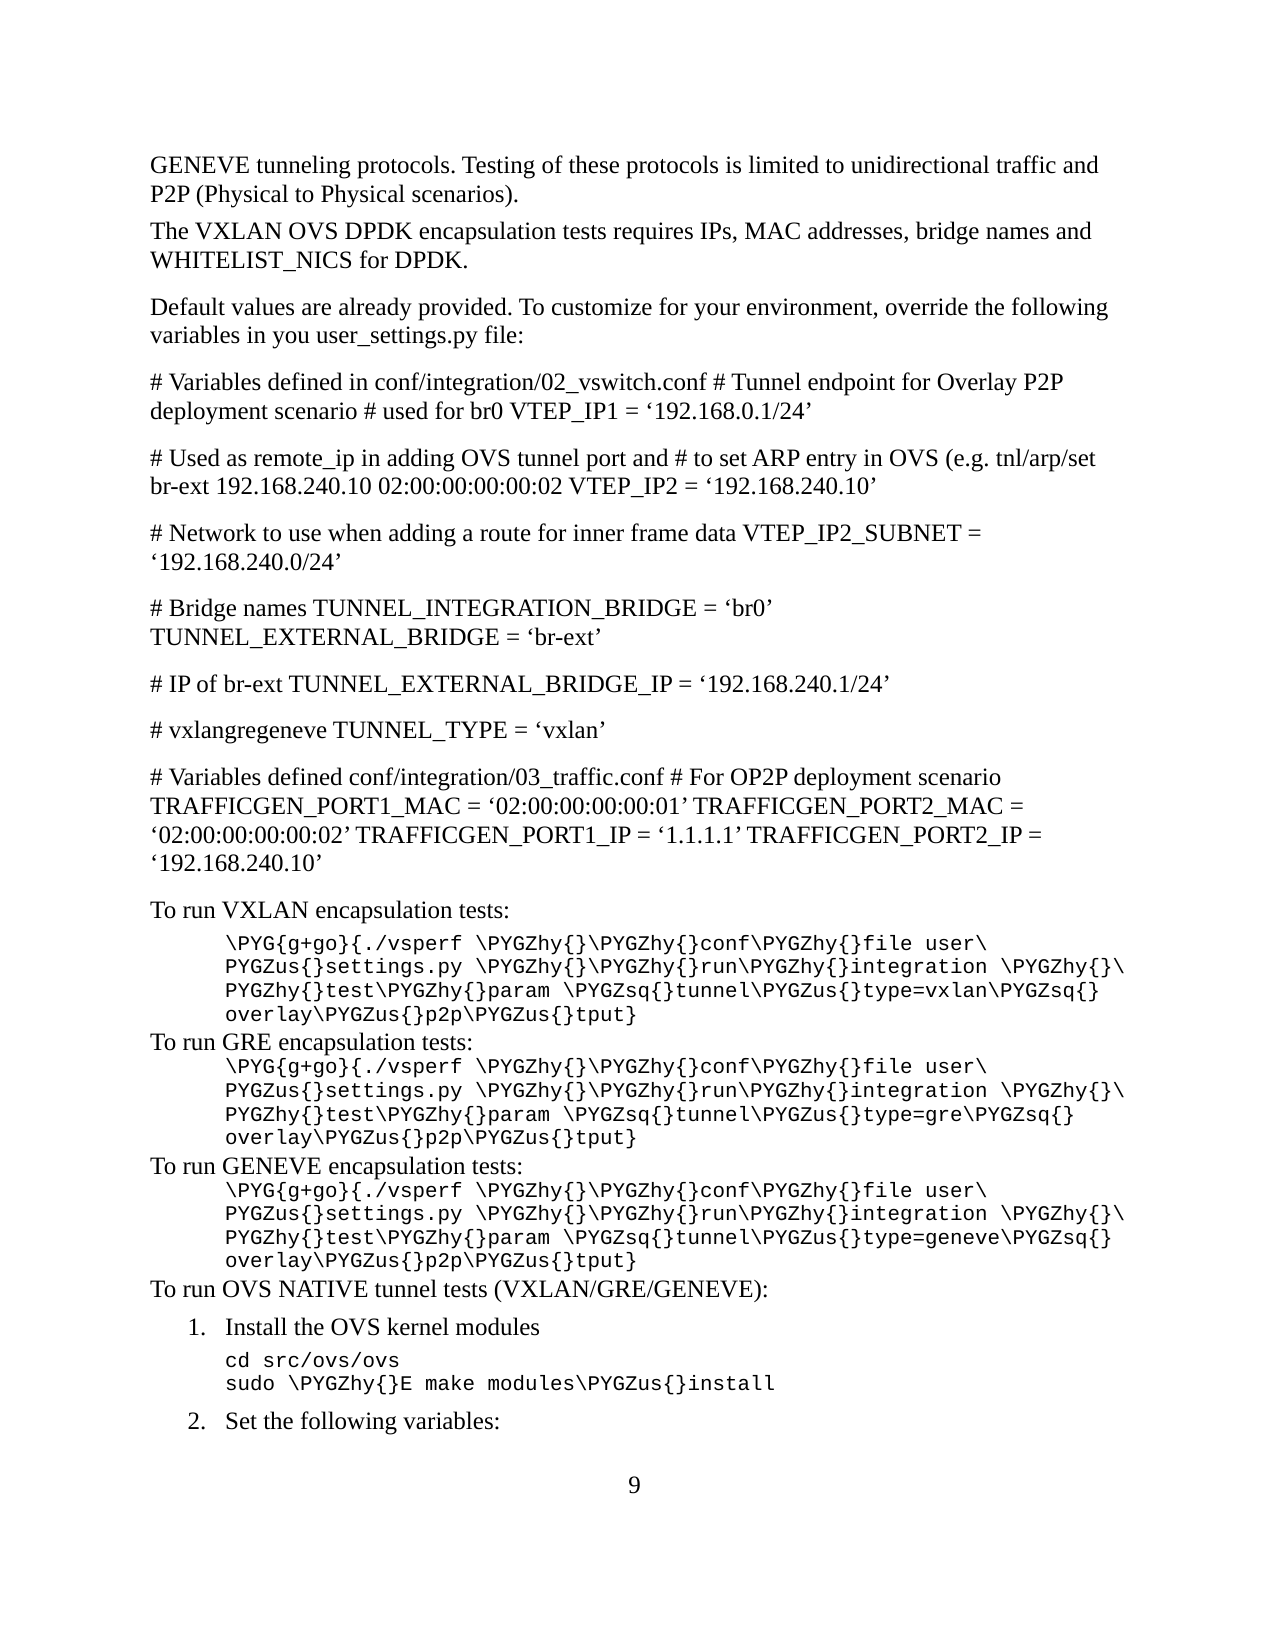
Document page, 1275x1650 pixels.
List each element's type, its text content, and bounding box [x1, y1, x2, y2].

text # Network to use when adding a route for inner frame data VTEP_IP2_SUBNET = ‘192.168.240.0/24’ [150, 518, 1125, 576]
text # IP of br-ext TUNNEL_EXTERNAL_BRIDGE_IP = ‘192.168.240.1/24’ [150, 669, 1125, 698]
text GENEVE tunneling protocols. Testing of these protocols is limited to unidirectional traffic and P2P (Physical to Physical scenarios). [150, 150, 1125, 207]
text # Bridge names TUNNEL_INTEGRATION_BRIDGE = ‘br0’ TUNNEL_EXTERNAL_BRIDGE = ‘br-ext’ [150, 593, 1125, 651]
text # Variables defined in conf/integration/02_vswitch.conf # Tunnel endpoint for Overlay P2P deployment scenario # used for br0 VTEP_IP1 = ‘192.168.0.1/24’ [150, 367, 1125, 425]
text To run VXLAN encapsulation tests: [150, 895, 1125, 924]
text Default values are already provided. To customize for your environment, override the following variables in you user_settings.py file: [150, 292, 1125, 349]
text sudo \PYGZhy{}E make modules\PYGZus{}install [225, 1373, 1125, 1397]
text \PYG{g+go}{./vsperf \PYGZhy{}\PYGZhy{}conf\PYGZhy{}file user\PYGZus{}settings.py \PYGZhy{}\PYGZhy{}run\PYGZhy{}integration \PYGZhy{}\PYGZhy{}test\PYGZhy{}param \PYGZsq{}tunnel\PYGZus{}type=vxlan\PYGZsq{} overlay\PYGZus{}p2p\PYGZus{}tput} [225, 933, 1125, 1027]
text \PYG{g+go}{./vsperf \PYGZhy{}\PYGZhy{}conf\PYGZhy{}file user\PYGZus{}settings.py \PYGZhy{}\PYGZhy{}run\PYGZhy{}integration \PYGZhy{}\PYGZhy{}test\PYGZhy{}param \PYGZsq{}tunnel\PYGZus{}type=gre\PYGZsq{} overlay\PYGZus{}p2p\PYGZus{}tput} [225, 1056, 1125, 1151]
list Install the OVS kernel modules [187, 1312, 1125, 1341]
text # Variables defined conf/integration/03_traffic.conf # For OP2P deployment scenario TRAFFICGEN_PORT1_MAC = ‘02:00:00:00:00:01’ TRAFFICGEN_PORT2_MAC = ‘02:00:00:00:00:02’ TRAFFICGEN_PORT1_IP = ‘1.1.1.1’ TRAFFICGEN_PORT2_IP = ‘192.168.240.10’ [150, 762, 1125, 877]
text The VXLAN OVS DPDK encapsulation tests requires IPs, MAC addresses, bridge names and WHITELIST_NICS for DPDK. [150, 216, 1125, 274]
text To run OVS NATIVE tunnel tests (VXLAN/GRE/GENEVE): [150, 1274, 1125, 1303]
text # vxlangregeneve TUNNEL_TYPE = ‘vxlan’ [150, 716, 1125, 744]
text \PYG{g+go}{./vsperf \PYGZhy{}\PYGZhy{}conf\PYGZhy{}file user\PYGZus{}settings.py \PYGZhy{}\PYGZhy{}run\PYGZhy{}integration \PYGZhy{}\PYGZhy{}test\PYGZhy{}param \PYGZsq{}tunnel\PYGZus{}type=geneve\PYGZsq{} overlay\PYGZus{}p2p\PYGZus{}tput} [225, 1179, 1125, 1274]
text To run GRE encapsulation tests: [150, 1027, 1125, 1056]
text cd src/ovs/ovs [225, 1349, 1125, 1373]
text # Used as remote_ip in adding OVS tunnel port and # to set ARP entry in OVS (e.g. tnl/arp/set br-ext 192.168.240.10 02:00:00:00:00:02 VTEP_IP2 = ‘192.168.240.10’ [150, 443, 1125, 500]
list Set the following variables: [187, 1406, 1125, 1434]
text To run GENEVE encapsulation tests: [150, 1151, 1125, 1179]
